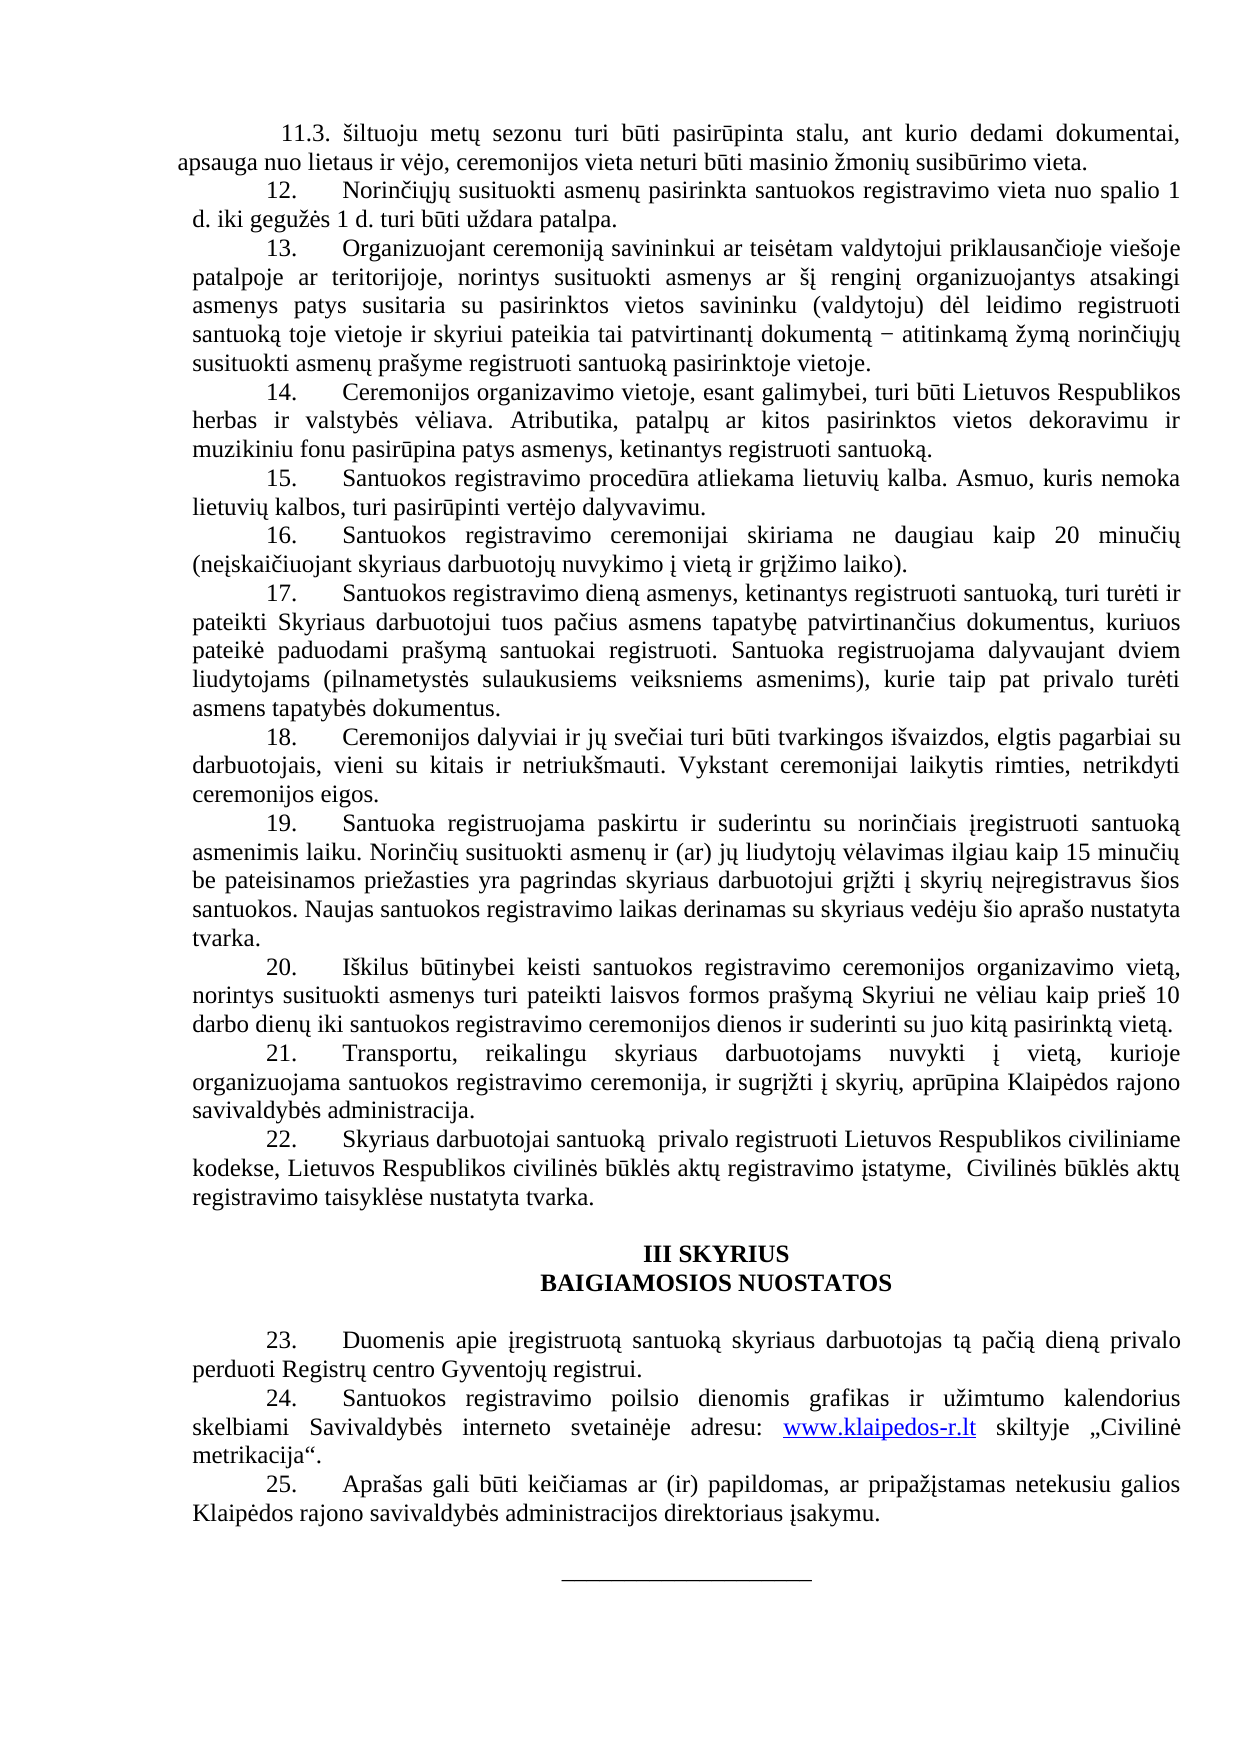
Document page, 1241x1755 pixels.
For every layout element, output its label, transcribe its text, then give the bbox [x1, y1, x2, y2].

text 20. Iškilus būtinybei keisti santuokos registravimo ceremonijos organizavimo vietą, norintys susituokti asmenys turi pateikti laisvos formos prašymą Skyriui ne vėliau kaip prieš 10 darbo dienų iki santuokos registravimo ceremonijos dienos ir suderinti su juo kitą pasirinktą vietą. [192, 952, 1181, 1038]
text ____________________ [192, 1556, 1181, 1584]
text 11.3. šiltuoju metų sezonu turi būti pasirūpinta stalu, ant kurio dedami dokumentai, apsauga nuo lietaus ir vėjo, ceremonijos vieta neturi būti masinio žmonių susibūrimo vieta. [177, 118, 1181, 176]
text 22. Skyriaus darbuotojai santuoką privalo registruoti Lietuvos Respublikos civiliniame kodekse, Lietuvos Respublikos civilinės būklės aktų registravimo įstatyme, Civilinės būklės aktų registravimo taisyklėse nustatyta tvarka. [192, 1124, 1181, 1211]
text 19. Santuoka registruojama paskirtu ir suderintu su norinčiais įregistruoti santuoką asmenimis laiku. Norinčių susituokti asmenų ir (ar) jų liudytojų vėlavimas ilgiau kaip 15 minučių be pateisinamos priežasties yra pagrindas skyriaus darbuotojui grįžti į skyrių neįregistravus šios santuokos. Naujas santuokos registravimo laikas derinamas su skyriaus vedėju šio aprašo nustatyta tvarka. [192, 808, 1181, 952]
text 18. Ceremonijos dalyviai ir jų svečiai turi būti tvarkingos išvaizdos, elgtis pagarbiai su darbuotojais, vieni su kitais ir netriukšmauti. Vykstant ceremonijai laikytis rimties, netrikdyti ceremonijos eigos. [192, 722, 1181, 808]
text 13. Organizuojant ceremoniją savininkui ar teisėtam valdytojui priklausančioje viešoje patalpoje ar teritorijoje, norintys susituokti asmenys ar šį renginį organizuojantys atsakingi asmenys patys susitaria su pasirinktos vietos savininku (valdytoju) dėl leidimo registruoti santuoką toje vietoje ir skyriui pateikia tai patvirtinantį dokumentą − atitinkamą žymą norinčiųjų susituokti asmenų prašyme registruoti santuoką pasirinktoje vietoje. [192, 233, 1181, 377]
text III SKYRIUS [251, 1239, 1181, 1268]
text 14. Ceremonijos organizavimo vietoje, esant galimybei, turi būti Lietuvos Respublikos herbas ir valstybės vėliava. Atributika, patalpų ar kitos pasirinktos vietos dekoravimu ir muzikiniu fonu pasirūpina patys asmenys, ketinantys registruoti santuoką. [192, 377, 1181, 463]
text 24. Santuokos registravimo poilsio dienomis grafikas ir užimtumo kalendorius skelbiami Savivaldybės interneto svetainėje adresu: www.klaipedos-r.lt skiltyje „Civilinė metrikacija“. [192, 1383, 1181, 1469]
text 12. Norinčiųjų susituokti asmenų pasirinkta santuokos registravimo vieta nuo spalio 1 d. iki gegužės 1 d. turi būti uždara patalpa. [192, 176, 1181, 233]
text 23. Duomenis apie įregistruotą santuoką skyriaus darbuotojas tą pačią dieną privalo perduoti Registrų centro Gyventojų registrui. [192, 1326, 1181, 1383]
text 21. Transportu, reikalingu skyriaus darbuotojams nuvykti į vietą, kurioje organizuojama santuokos registravimo ceremonija, ir sugrįžti į skyrių, aprūpina Klaipėdos rajono savivaldybės administracija. [192, 1038, 1181, 1124]
text BAIGIAMOSIOS NUOSTATOS [251, 1268, 1181, 1297]
text 25. Aprašas gali būti keičiamas ar (ir) papildomas, ar pripažįstamas netekusiu galios Klaipėdos rajono savivaldybės administracijos direktoriaus įsakymu. [192, 1469, 1181, 1527]
text 15. Santuokos registravimo procedūra atliekama lietuvių kalba. Asmuo, kuris nemoka lietuvių kalbos, turi pasirūpinti vertėjo dalyvavimu. [192, 463, 1181, 521]
text 16. Santuokos registravimo ceremonijai skiriama ne daugiau kaip 20 minučių (neįskaičiuojant skyriaus darbuotojų nuvykimo į vietą ir grįžimo laiko). [192, 521, 1181, 578]
text 17. Santuokos registravimo dieną asmenys, ketinantys registruoti santuoką, turi turėti ir pateikti Skyriaus darbuotojui tuos pačius asmens tapatybę patvirtinančius dokumentus, kuriuos pateikė paduodami prašymą santuokai registruoti. Santuoka registruojama dalyvaujant dviem liudytojams (pilnametystės sulaukusiems veiksniems asmenims), kurie taip pat privalo turėti asmens tapatybės dokumentus. [192, 578, 1181, 722]
